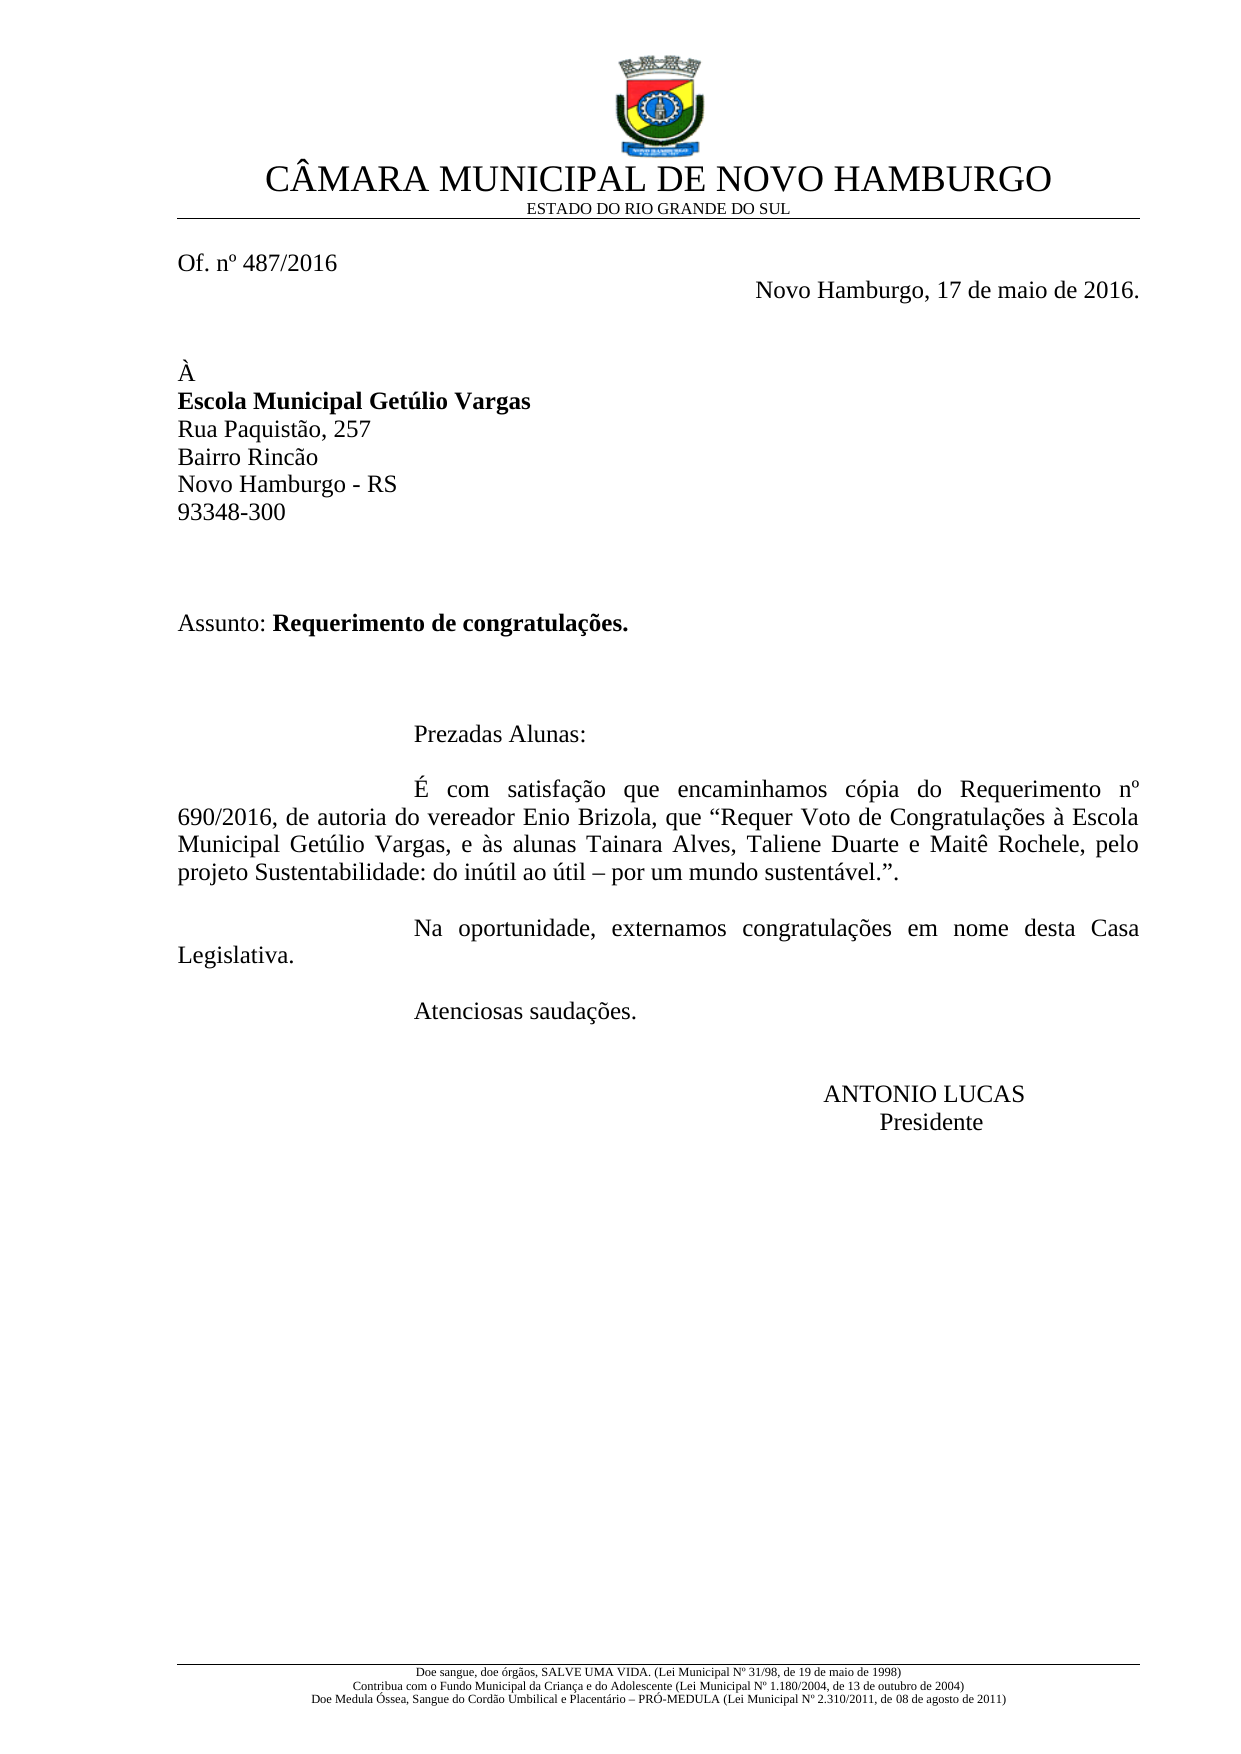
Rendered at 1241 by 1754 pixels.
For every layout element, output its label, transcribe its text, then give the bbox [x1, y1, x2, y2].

text À [177, 359, 1140, 387]
text Novo Hamburgo, 17 de maio de 2016. [177, 276, 1140, 304]
text Presidente [179, 1108, 1140, 1135]
text 93348-300 [177, 498, 1140, 526]
text Prezadas Alunas: [177, 720, 1140, 747]
text Rua Paquistão, 257 [177, 415, 1140, 443]
text É com satisfação que encaminhamos cópia do Requerimento nº 690/2016, de autoria do vereador Enio Brizola, que “Requer Voto de Congratulações à Escola Municipal Getúlio Vargas, e às alunas Tainara Alves, Taliene Duarte e Maitê Rochele, pelo projeto Sustentabilidade: do inútil ao útil – por um mundo sustentável.”. [177, 775, 1140, 886]
text Of. nº 487/2016 [177, 249, 1140, 276]
text Escola Municipal Getúlio Vargas [177, 387, 1140, 415]
text Na oportunidade, externamos congratulações em nome desta Casa Legislativa. [177, 914, 1140, 969]
text Atenciosas saudações. [177, 997, 1140, 1024]
text Assunto: Requerimento de congratulações. [177, 609, 1140, 637]
text Novo Hamburgo - RS [177, 470, 1140, 498]
text ANTONIO LUCAS [179, 1080, 1140, 1108]
text Bairro Rincão [177, 443, 1140, 470]
picture [608, 47, 709, 163]
